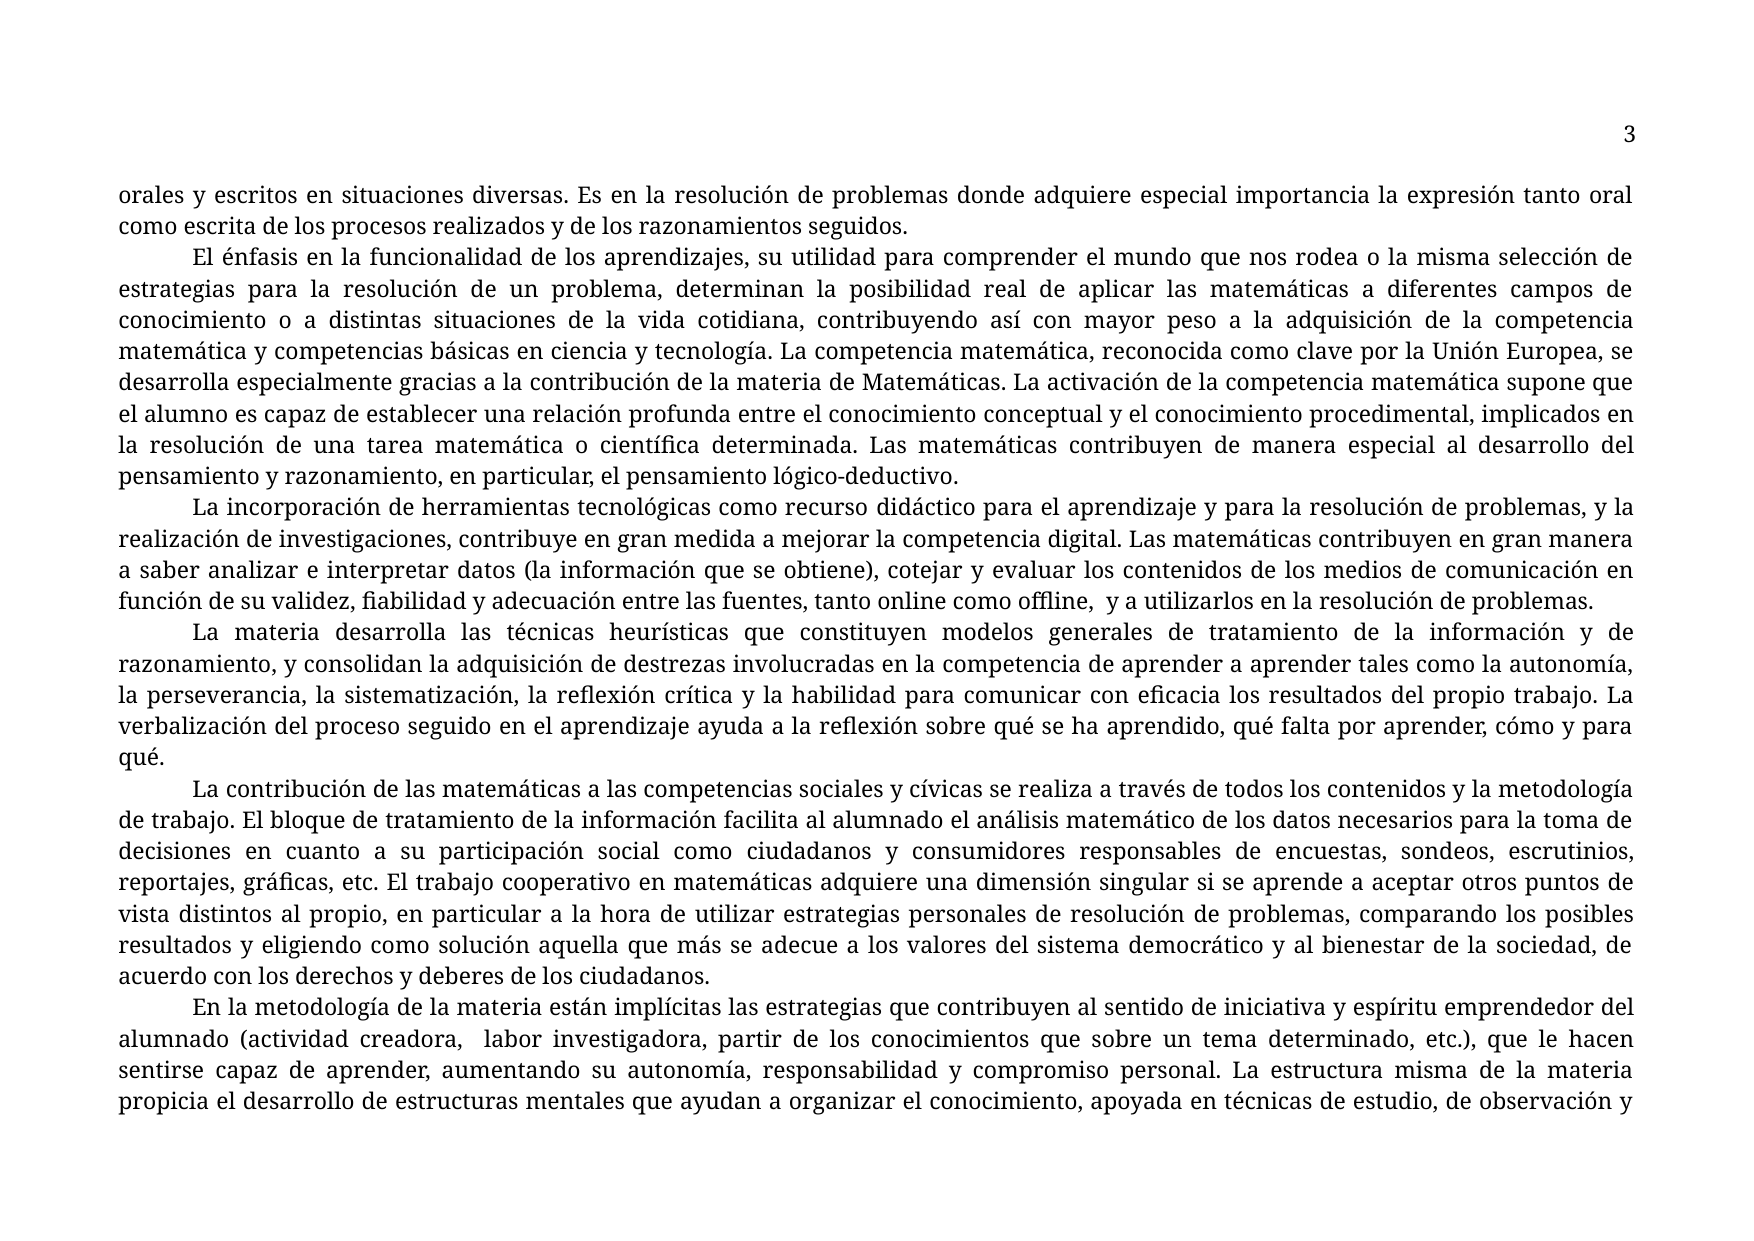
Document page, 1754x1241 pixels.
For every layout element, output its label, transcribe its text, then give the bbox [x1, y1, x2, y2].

text El énfasis en la funcionalidad de los aprendizajes, su utilidad para comprender el mundo que nos rodea o la misma selección de estrategias para la resolución de un problema, determinan la posibilidad real de aplicar las matemáticas a diferentes campos de conocimiento o a distintas situaciones de la vida cotidiana, contribuyendo así con mayor peso a la adquisición de la competencia matemática y competencias básicas en ciencia y tecnología. La competencia matemática, reconocida como clave por la Unión Europea, se desarrolla especialmente gracias a la contribución de la materia de Matemáticas. La activación de la competencia matemática supone que el alumno es capaz de establecer una relación profunda entre el conocimiento conceptual y el conocimiento procedimental, implicados en la resolución de una tarea matemática o científica determinada. Las matemáticas contribuyen de manera especial al desarrollo del pensamiento y razonamiento, en particular, el pensamiento lógico-deductivo. [118, 241, 1636, 491]
text La contribución de las matemáticas a las competencias sociales y cívicas se realiza a través de todos los contenidos y la metodología de trabajo. El bloque de tratamiento de la información facilita al alumnado el análisis matemático de los datos necesarios para la toma de decisiones en cuanto a su participación social como ciudadanos y consumidores responsables de encuestas, sondeos, escrutinios, reportajes, gráficas, etc. El trabajo cooperativo en matemáticas adquiere una dimensión singular si se aprende a aceptar otros puntos de vista distintos al propio, en particular a la hora de utilizar estrategias personales de resolución de problemas, comparando los posibles resultados y eligiendo como solución aquella que más se adecue a los valores del sistema democrático y al bienestar de la sociedad, de acuerdo con los derechos y deberes de los ciudadanos. [118, 773, 1636, 991]
text En la metodología de la materia están implícitas las estrategias que contribuyen al sentido de iniciativa y espíritu emprendedor del alumnado (actividad creadora, labor investigadora, partir de los conocimientos que sobre un tema determinado, etc.), que le hacen sentirse capaz de aprender, aumentando su autonomía, responsabilidad y compromiso personal. La estructura misma de la materia propicia el desarrollo de estructuras mentales que ayudan a organizar el conocimiento, apoyada en técnicas de estudio, de observación y [118, 991, 1636, 1116]
text orales y escritos en situaciones diversas. Es en la resolución de problemas donde adquiere especial importancia la expresión tanto oral como escrita de los procesos realizados y de los razonamientos seguidos. [118, 179, 1636, 241]
text La incorporación de herramientas tecnológicas como recurso didáctico para el aprendizaje y para la resolución de problemas, y la realización de investigaciones, contribuye en gran medida a mejorar la competencia digital. Las matemáticas contribuyen en gran manera a saber analizar e interpretar datos (la información que se obtiene), cotejar y evaluar los contenidos de los medios de comunicación en función de su validez, fiabilidad y adecuación entre las fuentes, tanto online como offline, y a utilizarlos en la resolución de problemas. [118, 491, 1636, 616]
text La materia desarrolla las técnicas heurísticas que constituyen modelos generales de tratamiento de la información y de razonamiento, y consolidan la adquisición de destrezas involucradas en la competencia de aprender a aprender tales como la autonomía, la perseverancia, la sistematización, la reflexión crítica y la habilidad para comunicar con eficacia los resultados del propio trabajo. La verbalización del proceso seguido en el aprendizaje ayuda a la reflexión sobre qué se ha aprendido, qué falta por aprender, cómo y para qué. [118, 616, 1636, 773]
